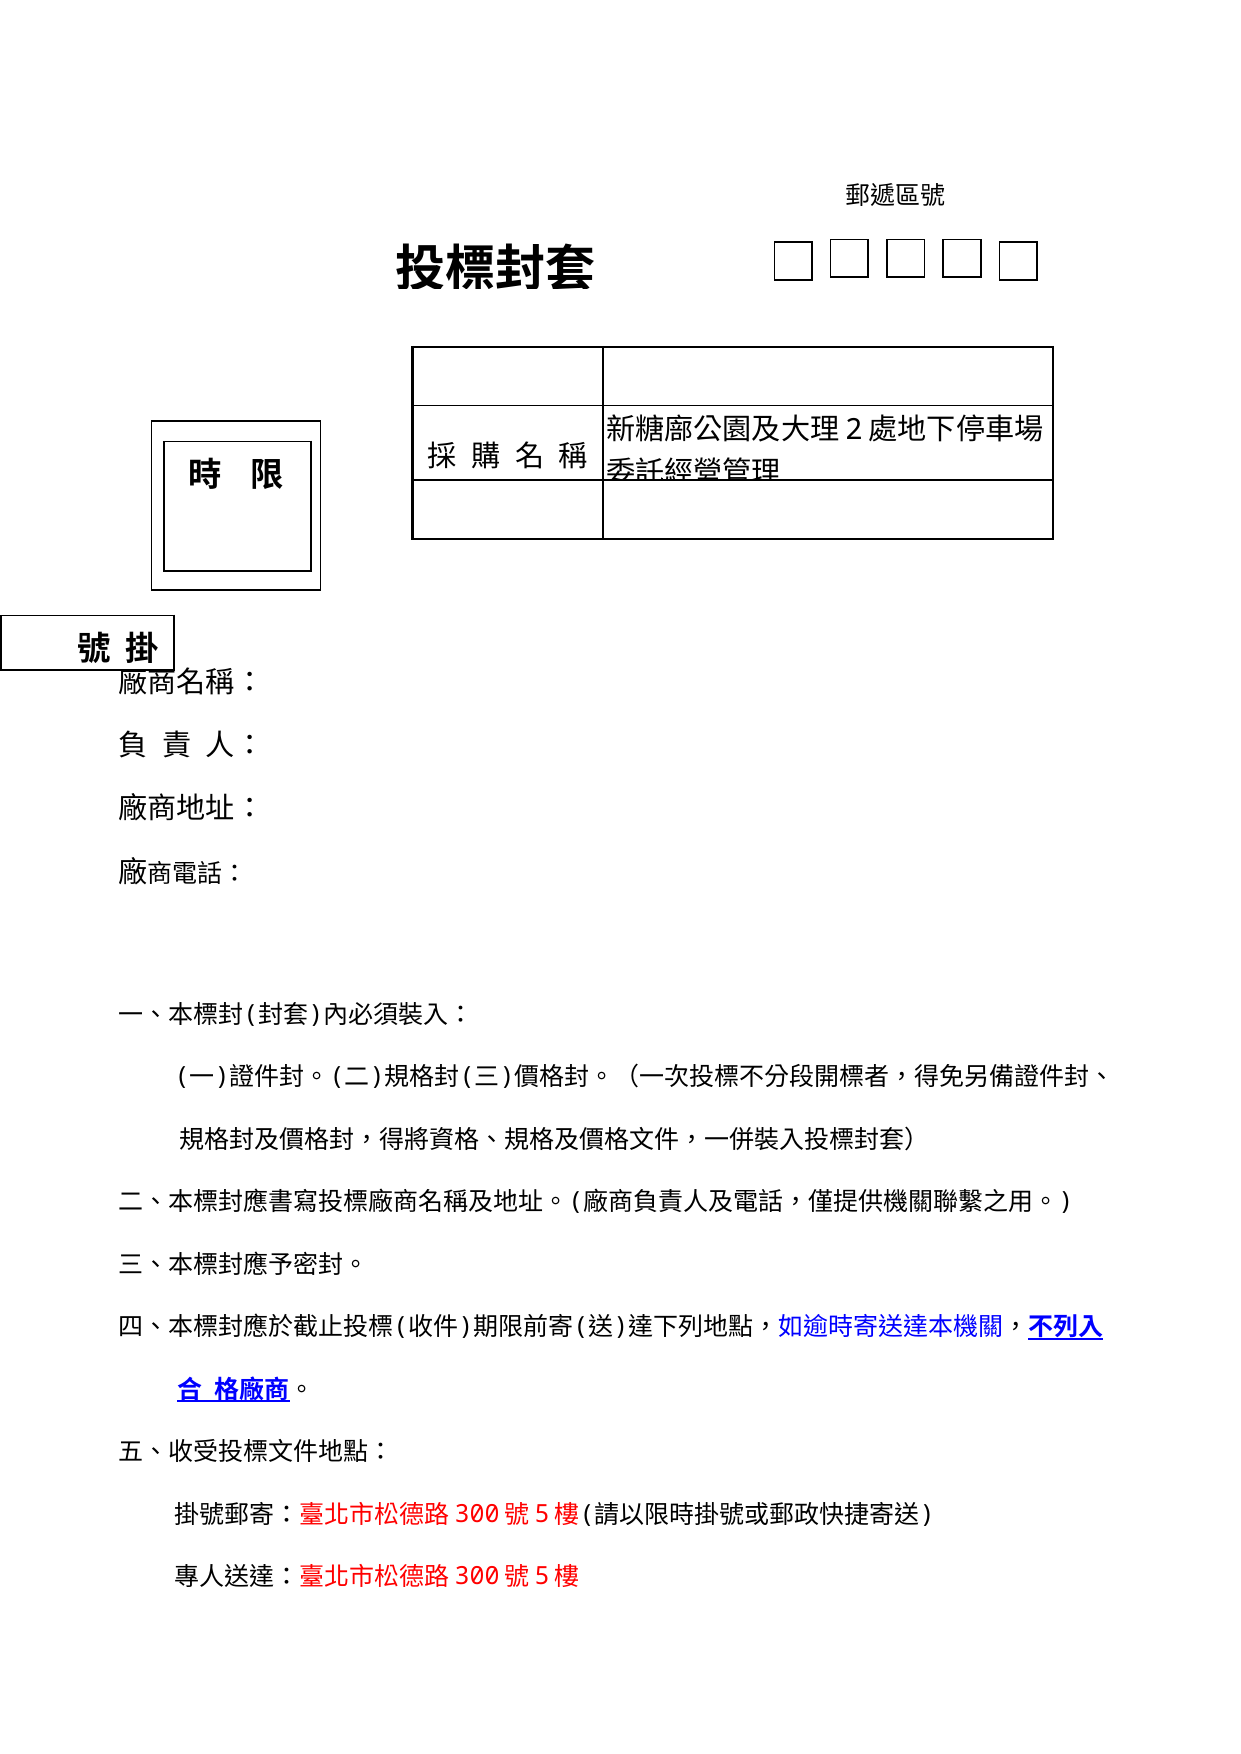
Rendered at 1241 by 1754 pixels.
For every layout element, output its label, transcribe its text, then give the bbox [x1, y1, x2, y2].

text 投標封套 [396, 228, 684, 288]
text 負 責 人： [118, 722, 1122, 764]
table_header 案 號 [414, 348, 602, 405]
table_header 案 號 [165, 442, 310, 570]
text 郵遞區號 [846, 184, 953, 209]
table_cell 採 購 名 稱 [414, 406, 602, 479]
table_header 1085005 [604, 348, 1052, 405]
text (一)證件封。(二)規格封(三)價格封。（一次投標不分段開標者，得免另備證件封、規格封及價格封，得將資格、規格及價格文件，一併裝入投標封套） [174, 1033, 1122, 1158]
text 專人送達：臺北市松德路300號5樓 [174, 1533, 1122, 1596]
table_cell [604, 481, 1052, 538]
text 二、本標封應書寫投標廠商名稱及地址。(廠商負責人及電話，僅提供機關聯繫之用。) [118, 1158, 1122, 1221]
text 號 [69, 631, 118, 654]
text 一、本標封(封套)內必須裝入： [118, 971, 1122, 1033]
text 五、收受投標文件地點： [118, 1408, 1122, 1471]
table_cell 流 水 編 號 [414, 481, 602, 538]
table_cell 新糖廍公園及大理2處地下停車場委託經營管理 [604, 406, 1052, 479]
text 四、本標封應於截止投標(收件)期限前寄(送)達下列地點，如逾時寄送達本機關，不列入合 格廠商。 [118, 1283, 1122, 1408]
text 三、本標封應予密封。 [118, 1221, 1122, 1283]
text 廠商名稱： [118, 658, 1122, 701]
text 廠商電話： [118, 848, 1122, 891]
text 廠商地址： [118, 785, 1122, 827]
text 掛號郵寄：臺北市松德路300號5樓(請以限時掛號或郵政快捷寄送) [174, 1471, 1122, 1533]
text 掛 [118, 631, 166, 654]
